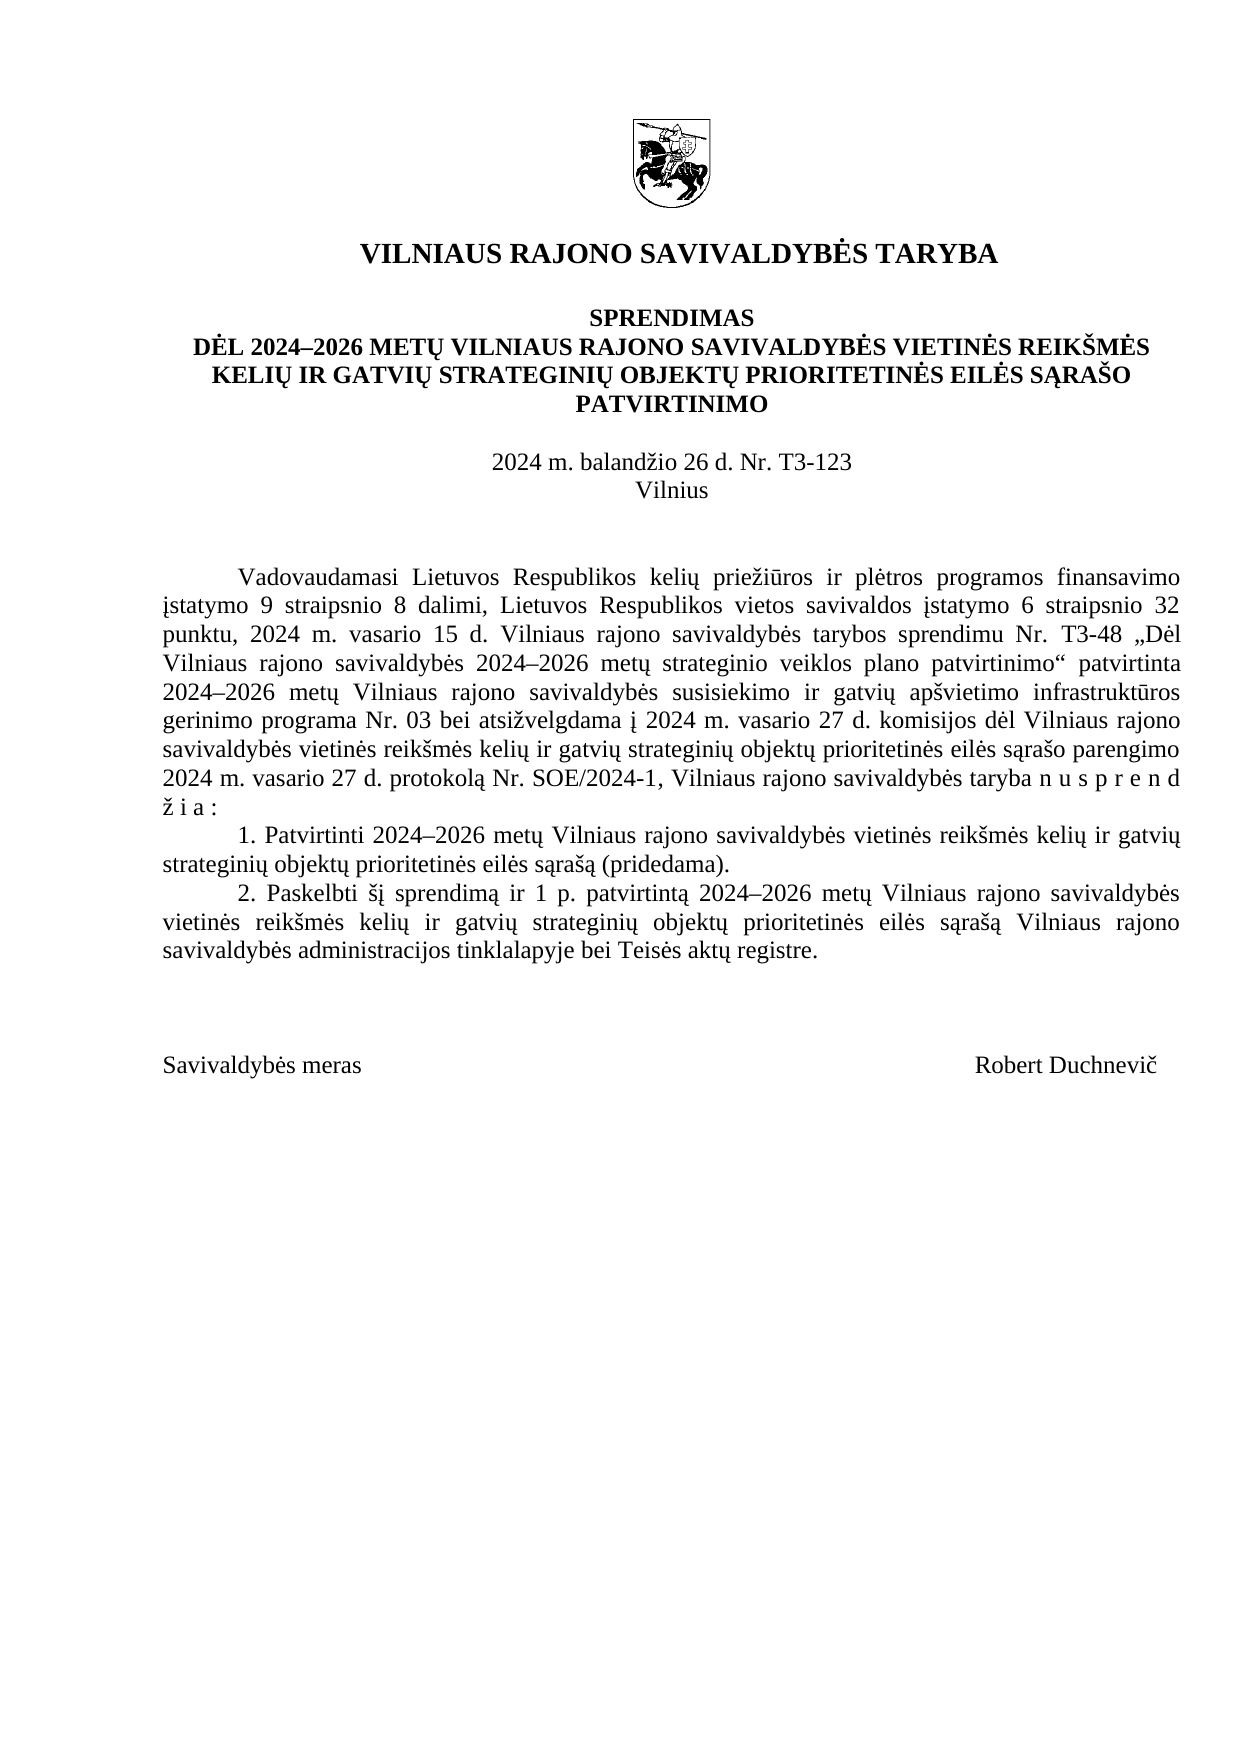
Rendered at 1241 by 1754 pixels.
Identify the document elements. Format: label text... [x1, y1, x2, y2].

text 2. Paskelbti šį sprendimą ir 1 p. patvirtintą 2024–2026 metų Vilniaus rajono savivaldybės vietinės reikšmės kelių ir gatvių strateginių objektų prioritetinės eilės sąrašą Vilniaus rajono savivaldybės administracijos tinklalapyje bei Teisės aktų registre. [162, 878, 1181, 964]
text 2024 m. balandžio 26 d. Nr. T3-123 [162, 447, 1181, 476]
text DĖL 2024–2026 METŲ VILNIAUS RAJONO SAVIVALDYBĖS VIETINĖS REIKŠMĖS KELIŲ IR GATVIŲ STRATEGINIŲ OBJEKTŲ PRIORITETINĖS EILĖS SĄRAŠO PATVIRTINIMO [162, 332, 1181, 418]
text Vadovaudamasi Lietuvos Respublikos kelių priežiūros ir plėtros programos finansavimo įstatymo 9 straipsnio 8 dalimi, Lietuvos Respublikos vietos savivaldos įstatymo 6 straipsnio 32 punktu, 2024 m. vasario 15 d. Vilniaus rajono savivaldybės tarybos sprendimu Nr. T3-48 „Dėl Vilniaus rajono savivaldybės 2024–2026 metų strateginio veiklos plano patvirtinimo“ patvirtinta 2024–2026 metų Vilniaus rajono savivaldybės susisiekimo ir gatvių apšvietimo infrastruktūros gerinimo programa Nr. 03 bei atsižvelgdama į 2024 m. vasario 27 d. komisijos dėl Vilniaus rajono savivaldybės vietinės reikšmės kelių ir gatvių strateginių objektų prioritetinės eilės sąrašo parengimo 2024 m. vasario 27 d. protokolą Nr. SOE/2024-1, Vilniaus rajono savivaldybės taryba n u s p r e n d ž i a : [162, 562, 1181, 821]
text VILNIAUS RAJONO SAVIVALDYBĖS TARYBA [177, 236, 1181, 269]
text Vilnius [162, 476, 1181, 504]
text Savivaldybės meras Robert Duchnevič [162, 1051, 1181, 1079]
text 1. Patvirtinti 2024–2026 metų Vilniaus rajono savivaldybės vietinės reikšmės kelių ir gatvių strateginių objektų prioritetinės eilės sąrašą (pridedama). [162, 821, 1181, 878]
subtitle SPRENDIMAS [162, 303, 1181, 332]
